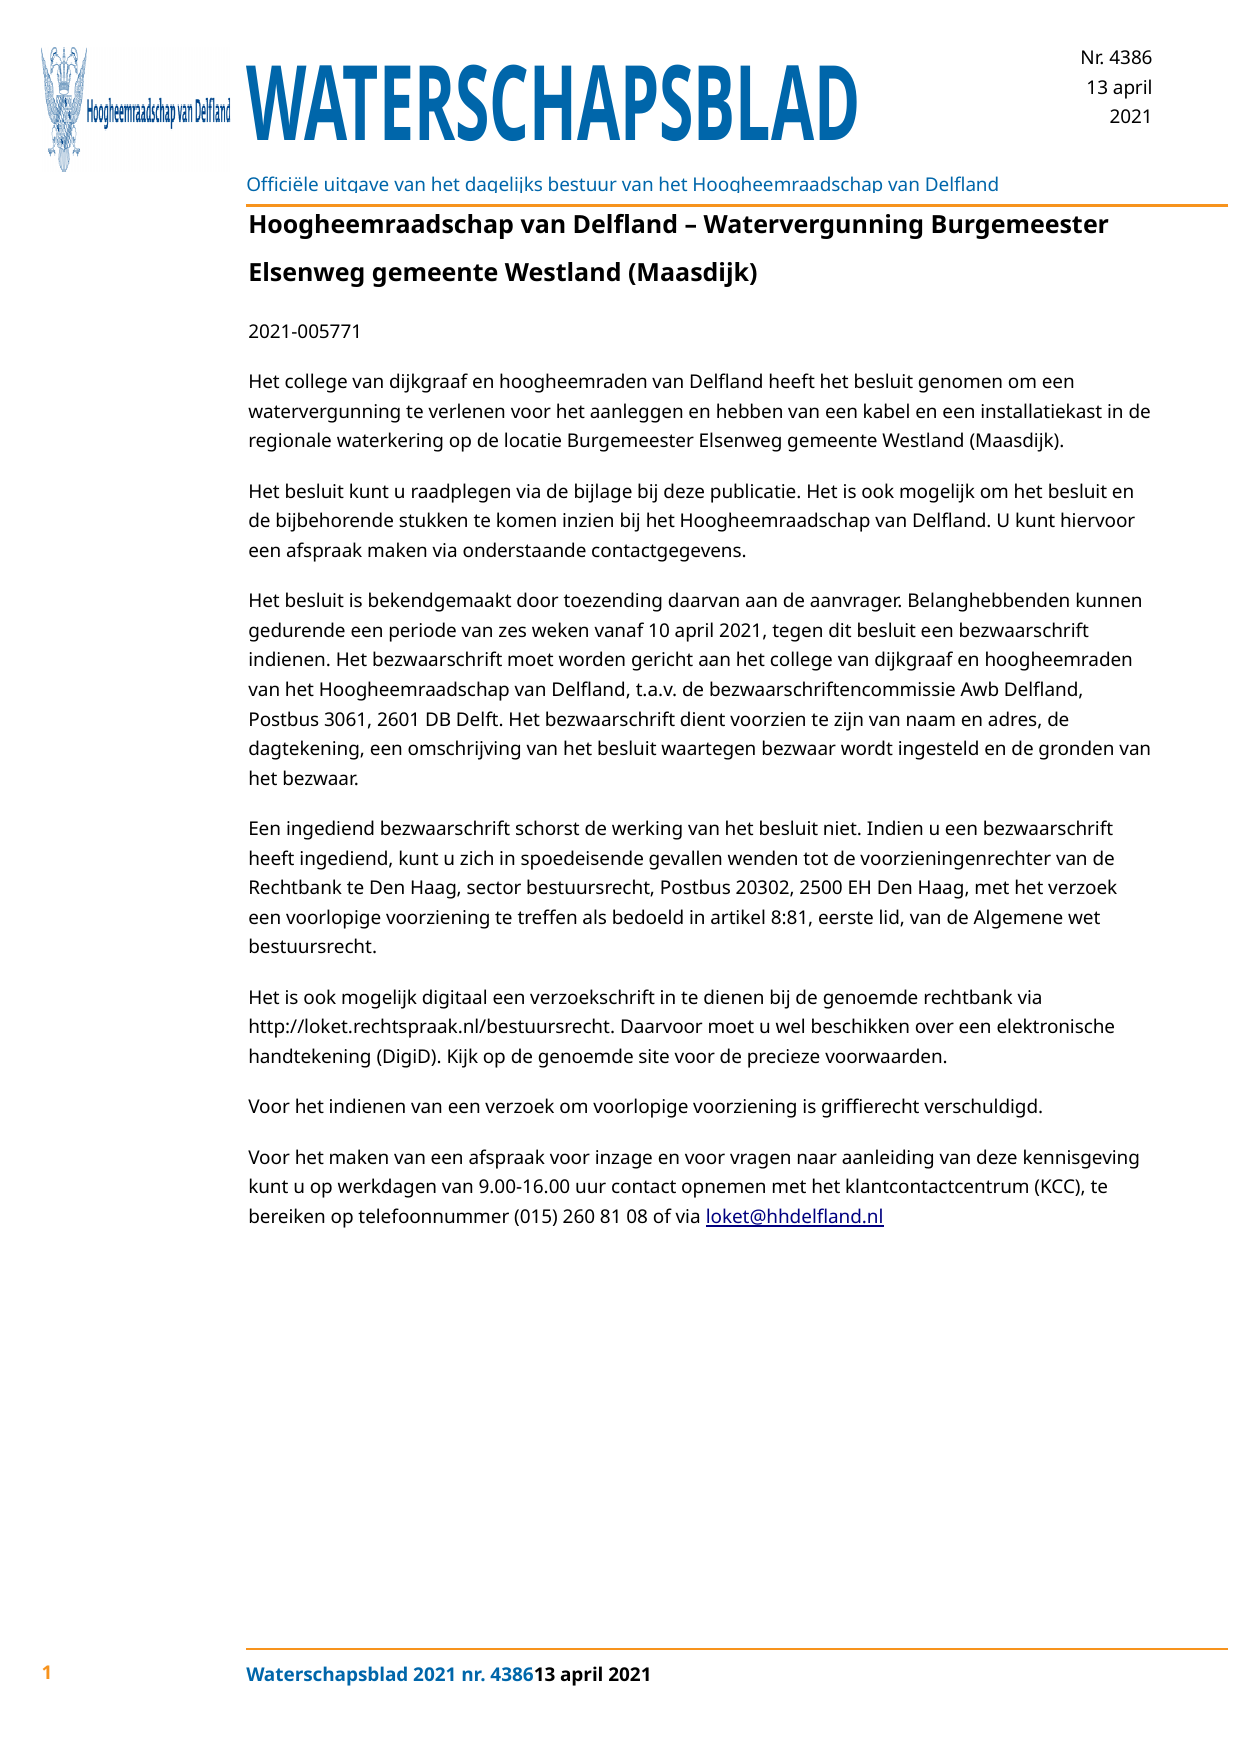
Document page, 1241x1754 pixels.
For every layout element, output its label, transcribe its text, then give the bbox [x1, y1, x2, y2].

text Het is ook mogelijk digitaal een verzoekschrift in te dienen bij de genoemde rechtbank via http://loket.rechtspraak.nl/bestuursrecht. Daarvoor moet u wel beschikken over een elektronische handtekening (DigiD). Kijk op de genoemde site voor de precieze voorwaarden. [248, 984, 1152, 1069]
text Een ingediend bezwaarschrift schorst de werking van het besluit niet. Indien u een bezwaarschrift heeft ingediend, kunt u zich in spoedeisende gevallen wenden tot de voorzieningenrechter van de Rechtbank te Den Haag, sector bestuursrecht, Postbus 20302, 2500 EH Den Haag, met het verzoek een voorlopige voorziening te treffen als bedoeld in artikel 8:81, eerste lid, van de Algemene wet bestuursrecht. [248, 815, 1152, 959]
text Voor het indienen van een verzoek om voorlopige voorziening is griffierecht verschuldigd. [248, 1094, 1152, 1119]
text Hoogheemraadschap van Delfland – Watervergunning Burgemeester Elsenweg gemeente Westland (Maasdijk) [248, 207, 1152, 288]
text 2021-005771 [248, 318, 1152, 344]
text Het college van dijkgraaf en hoogheemraden van Delfland heeft het besluit genomen om een watervergunning te verlenen voor het aanleggen en hebben van een kabel en een installatiekast in de regionale waterkering op de locatie Burgemeester Elsenweg gemeente Westland (Maasdijk). [248, 368, 1152, 453]
text Het besluit kunt u raadplegen via de bijlage bij deze publicatie. Het is ook mogelijk om het besluit en de bijbehorende stukken te komen inzien bij het Hoogheemraadschap van Delfland. U kunt hiervoor een afspraak maken via onderstaande contactgegevens. [248, 478, 1152, 563]
picture [41, 47, 231, 172]
text Het besluit is bekendgemaakt door toezending daarvan aan de aanvrager. Belanghebbenden kunnen gedurende een periode van zes weken vanaf 10 april 2021, tegen dit besluit een bezwaarschrift indienen. Het bezwaarschrift moet worden gericht aan het college van dijkgraaf en hoogheemraden van het Hoogheemraadschap van Delfland, t.a.v. de bezwaarschriftencommissie Awb Delfland, Postbus 3061, 2601 DB Delft. Het bezwaarschrift dient voorzien te zijn van naam en adres, de dagtekening, een omschrijving van het besluit waartegen bezwaar wordt ingesteld en de gronden van het bezwaar. [248, 587, 1152, 791]
text Voor het maken van een afspraak voor inzage en voor vragen naar aanleiding van deze kennisgeving kunt u op werkdagen van 9.00-16.00 uur contact opnemen met het klantcontactcentrum (KCC), te bereiken op telefoonnummer (015) 260 81 08 of via loket@hhdelfland.nl [248, 1144, 1152, 1229]
